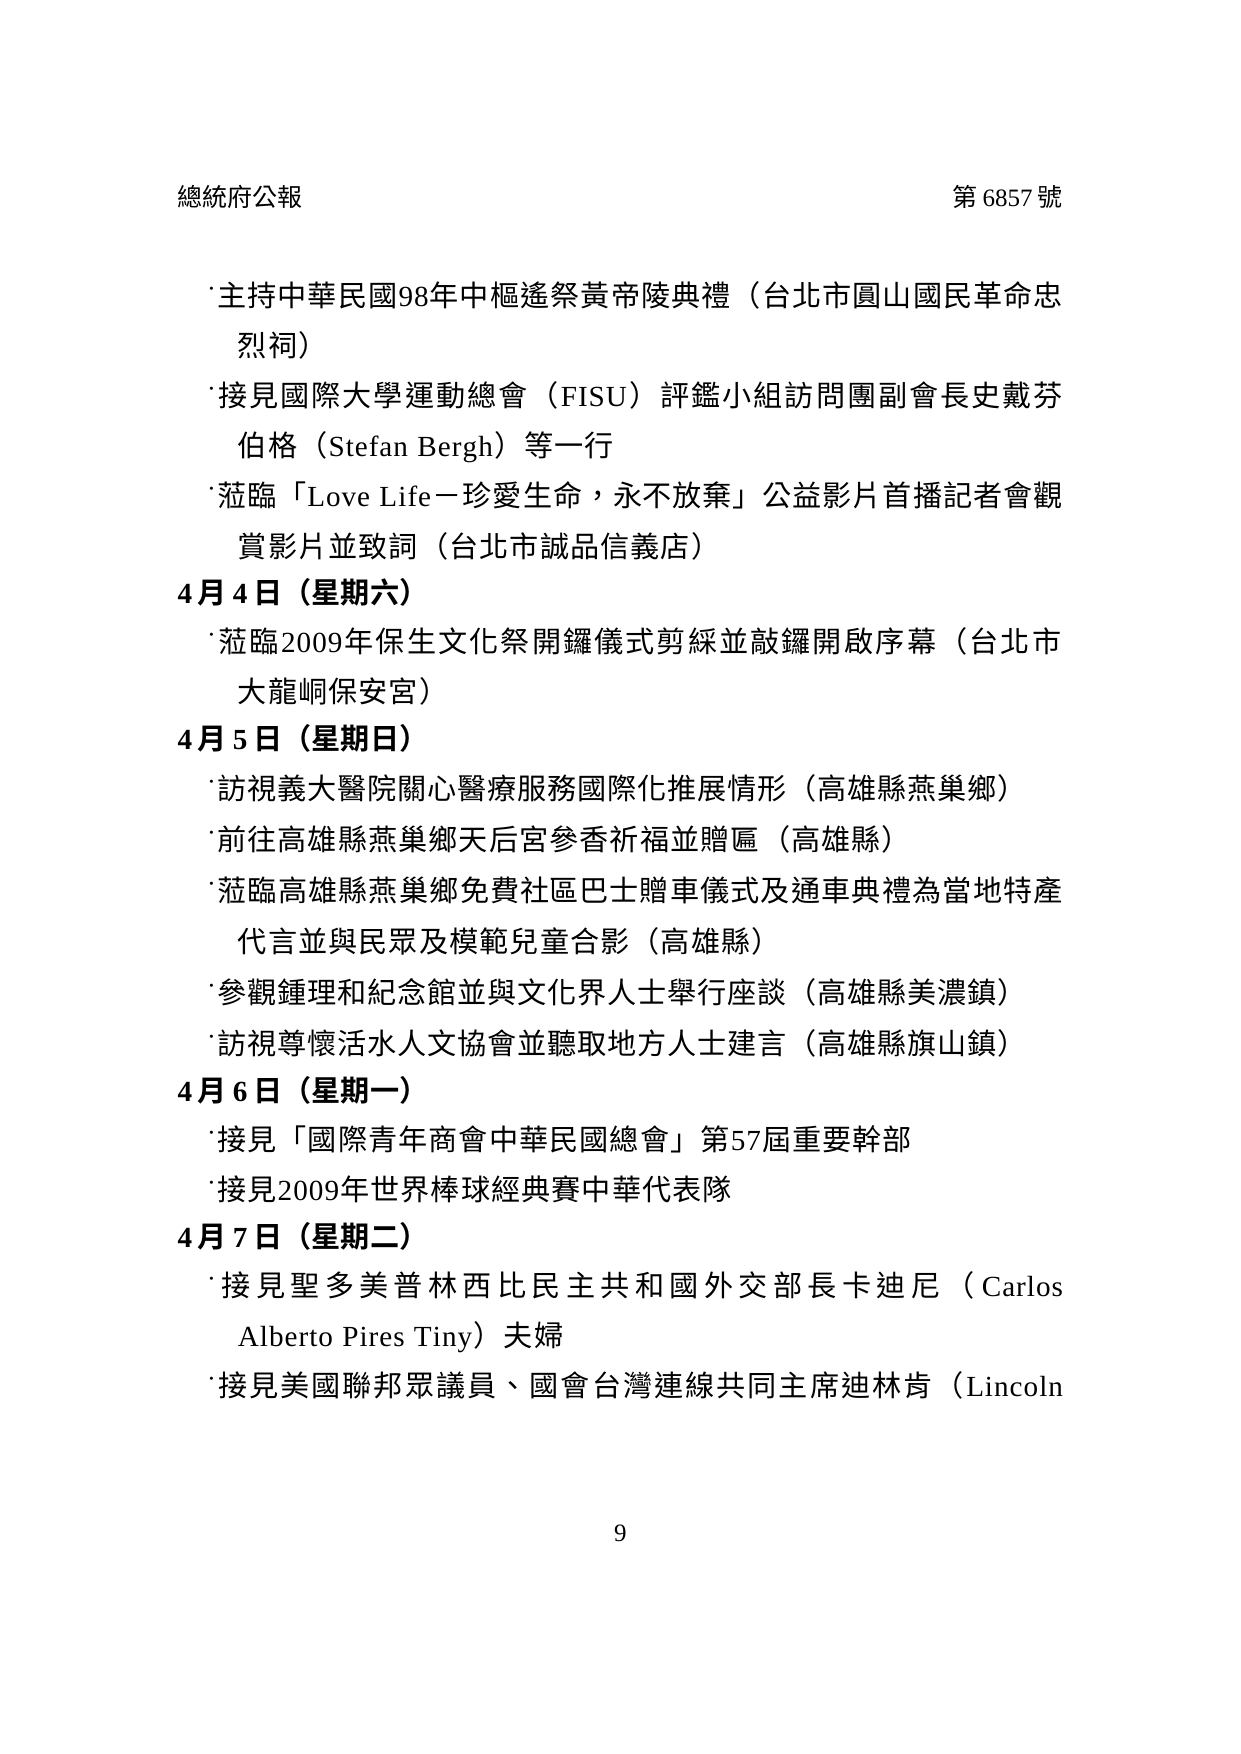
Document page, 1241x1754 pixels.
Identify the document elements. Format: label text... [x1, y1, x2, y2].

text ˙接見2009年世界棒球經典賽中華代表隊 [206, 1161, 1063, 1211]
text ˙蒞臨「Love Life－珍愛生命，永不放棄」公益影片首播記者會觀賞影片並致詞（台北市誠品信義店） [206, 467, 1063, 567]
text 4月6日（星期一） [177, 1065, 1063, 1111]
text 4月7日（星期二） [177, 1211, 1063, 1257]
text ˙主持中華民國98年中樞遙祭黃帝陵典禮（台北市圓山國民革命忠烈祠） [206, 266, 1063, 366]
text 4月4日（星期六） [177, 567, 1063, 613]
text ˙訪視義大醫院關心醫療服務國際化推展情形（高雄縣燕巢鄉） [206, 759, 1063, 810]
text ˙參觀鍾理和紀念館並與文化界人士舉行座談（高雄縣美濃鎮） [206, 963, 1063, 1014]
text 4月5日（星期日） [177, 713, 1063, 759]
text ˙接見美國聯邦眾議員、國會台灣連線共同主席迪林肯（Lincoln [206, 1357, 1063, 1407]
text ˙接見聖多美普林西比民主共和國外交部長卡迪尼（Carlos Alberto Pires Tiny）夫婦 [206, 1257, 1063, 1357]
text ˙蒞臨2009年保生文化祭開鑼儀式剪綵並敲鑼開啟序幕（台北市大龍峒保安宮） [206, 613, 1063, 713]
text ˙接見「國際青年商會中華民國總會」第57屆重要幹部 [206, 1111, 1063, 1161]
text ˙訪視尊懷活水人文協會並聽取地方人士建言（高雄縣旗山鎮） [206, 1014, 1063, 1065]
text ˙前往高雄縣燕巢鄉天后宮參香祈福並贈匾（高雄縣） [206, 810, 1063, 861]
text ˙接見國際大學運動總會（FISU）評鑑小組訪問團副會長史戴芬伯格（Stefan Bergh）等一行 [206, 366, 1063, 467]
text ˙蒞臨高雄縣燕巢鄉免費社區巴士贈車儀式及通車典禮為當地特產代言並與民眾及模範兒童合影（高雄縣） [206, 861, 1063, 963]
